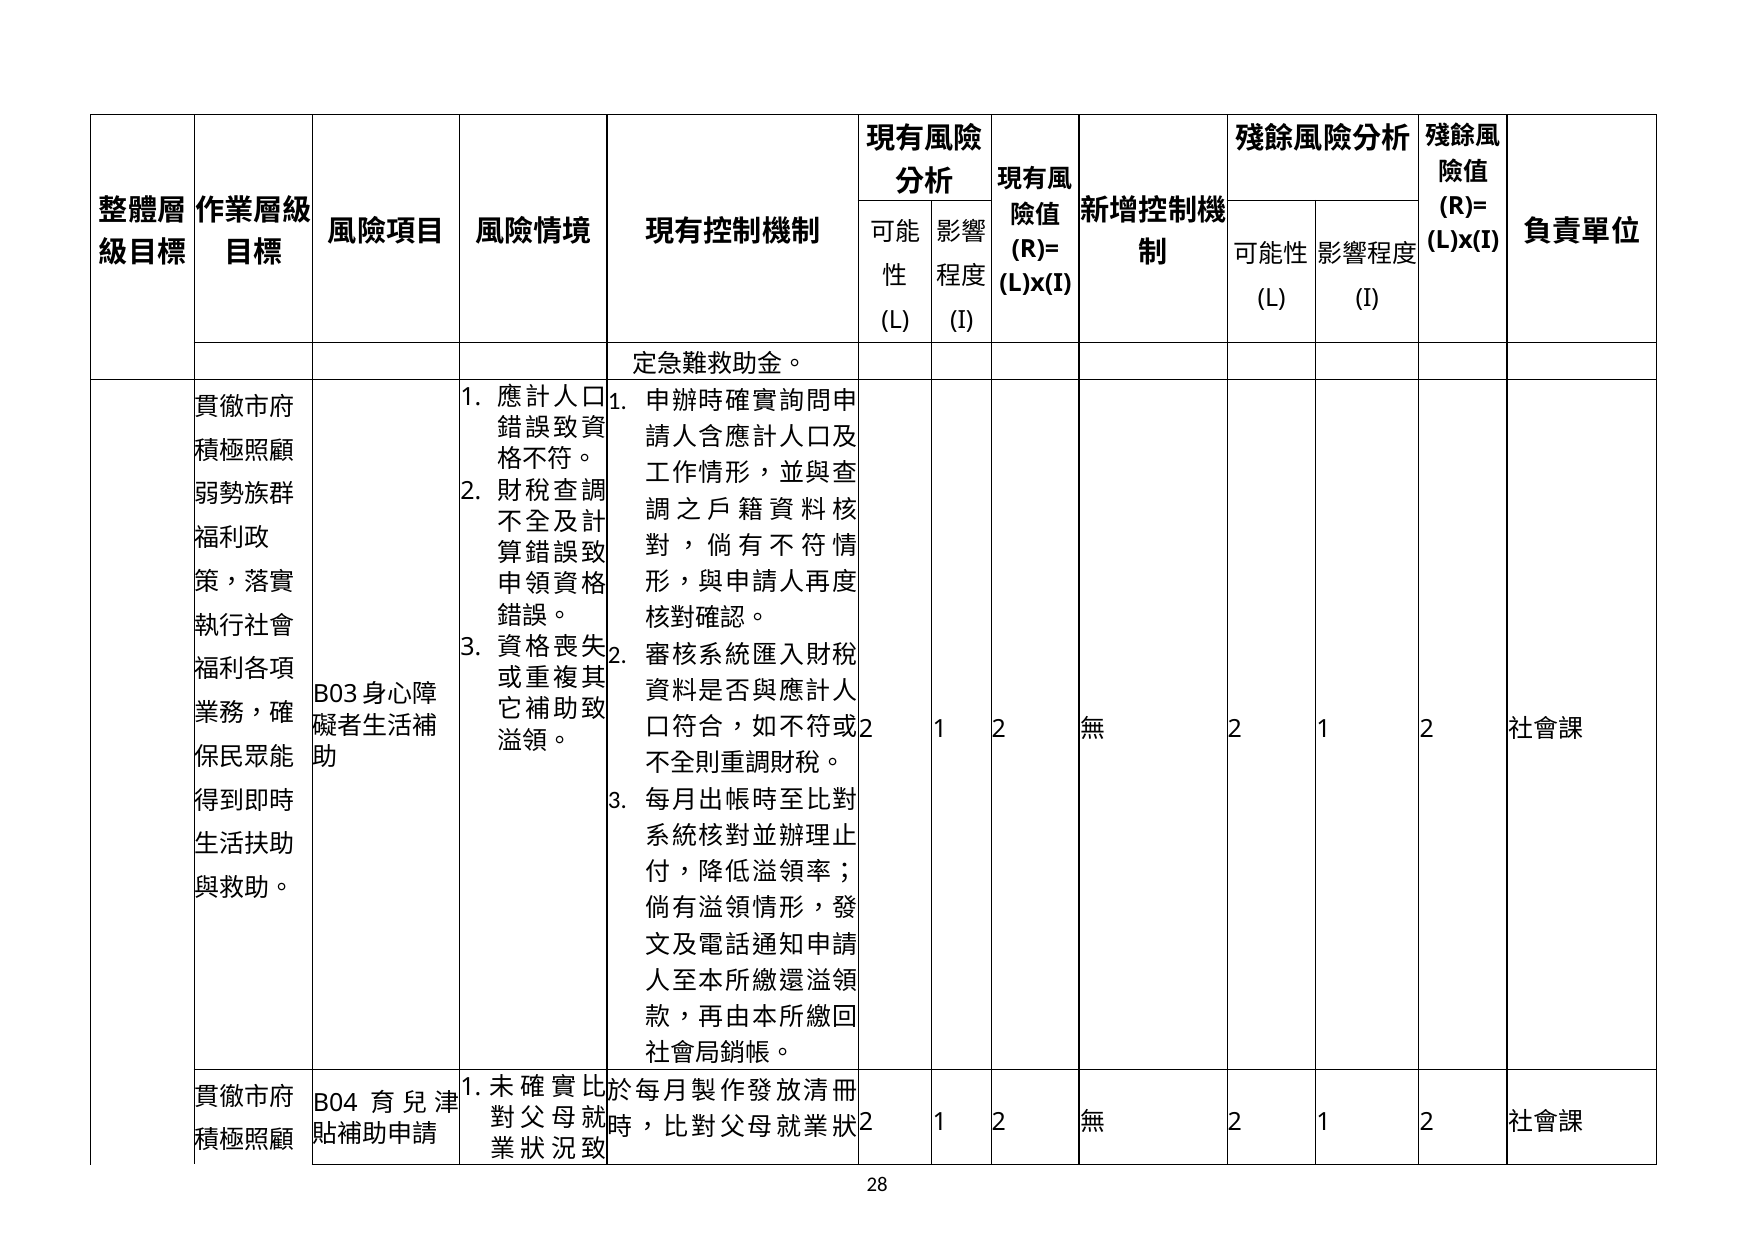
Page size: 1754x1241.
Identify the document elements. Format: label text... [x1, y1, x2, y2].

table_header 現有控制機制 [608, 115, 858, 342]
table_cell 可能性 (L) [1228, 201, 1315, 342]
table_header 整體層級目標 [91, 115, 194, 342]
table_cell 無 [1080, 380, 1227, 1069]
table_cell [992, 343, 1078, 379]
table_cell 影響程度 (I) [932, 201, 991, 342]
table_header 現有風險值 (R)= (L)x(I) [992, 115, 1078, 342]
table_cell 2 [1419, 1070, 1506, 1164]
table_cell 影響程度 (I) [1316, 201, 1418, 342]
table_header 作業層級目標 [195, 115, 312, 342]
table_cell [1080, 343, 1227, 379]
table_cell 社會課 [1508, 1070, 1656, 1164]
table_header 風險項目 [313, 115, 459, 342]
table_cell 定急難救助金。 [608, 343, 858, 379]
table_cell [91, 1070, 194, 1164]
table_cell [313, 343, 459, 379]
table_cell 社會課 [1508, 380, 1656, 1069]
table_cell 1 [1316, 1070, 1418, 1164]
table_cell 2 [859, 380, 931, 1069]
table_cell 1 [1316, 380, 1418, 1069]
table_cell 2 [1228, 1070, 1315, 1164]
table_cell 2 [859, 1070, 931, 1164]
table_header 現有風險分析 [859, 115, 991, 200]
table_cell 貫徹市府積極照顧 [195, 1070, 312, 1164]
table_cell [91, 343, 194, 379]
table_cell 2 [992, 1070, 1078, 1164]
table_header 新增控制機制 [1080, 115, 1227, 342]
table_cell 1 [932, 1070, 991, 1164]
table_cell 可能性 (L) [859, 201, 931, 342]
table_cell 2 [1419, 380, 1506, 1069]
table_cell 應計人口錯誤致資格不符。 財稅查調不全及計算錯誤致申領資格錯誤。 資格喪失或重複其它補助致溢領。 [460, 380, 606, 1069]
table_cell B04育兒津貼補助申請 [313, 1070, 459, 1164]
table_cell [1508, 343, 1656, 379]
table_cell 申辦時確實詢問申請人含應計人口及工作情形，並與查調之戶籍資料核對，倘有不符情形，與申請人再度核對確認。 審核系統匯入財稅資料是否與應計人口符合，如不符或不全則重調財稅。 每月出帳時至比對系統核對並辦理止付，降低溢領率；倘有溢領情形，發文及電話通知申請人至本所繳還溢領款，再由本所繳回社會局銷帳。 [608, 380, 858, 1069]
table_header 負責單位 [1508, 115, 1656, 342]
table_cell 無 [1080, 1070, 1227, 1164]
table_cell [195, 343, 312, 379]
table_cell [932, 343, 991, 379]
table_cell 2 [1228, 380, 1315, 1069]
table_cell 2 [992, 380, 1078, 1069]
table_header 殘餘風險分析 [1228, 115, 1418, 200]
table_cell [1228, 343, 1315, 379]
table_cell 1 [932, 380, 991, 1069]
table_cell [1419, 343, 1506, 379]
table_header 風險情境 [460, 115, 606, 342]
table_cell [859, 343, 931, 379]
table_cell [460, 343, 606, 379]
table_cell [1316, 343, 1418, 379]
table_cell B03身心障礙者生活補助 [313, 380, 459, 1069]
table_cell [91, 380, 194, 1069]
table_cell 於每月製作發放清冊時，比對父母就業狀 [608, 1070, 858, 1164]
table_cell 未確實比對父母就業狀況致溢領。 未比對家庭身分別致溢領。 [460, 1070, 606, 1164]
table_header 殘餘風險值 (R)= (L)x(I) [1419, 115, 1506, 342]
table_cell 貫徹市府積極照顧弱勢族群福利政策，落實執行社會福利各項業務，確保民眾能得到即時生活扶助與救助。 [195, 380, 312, 1069]
